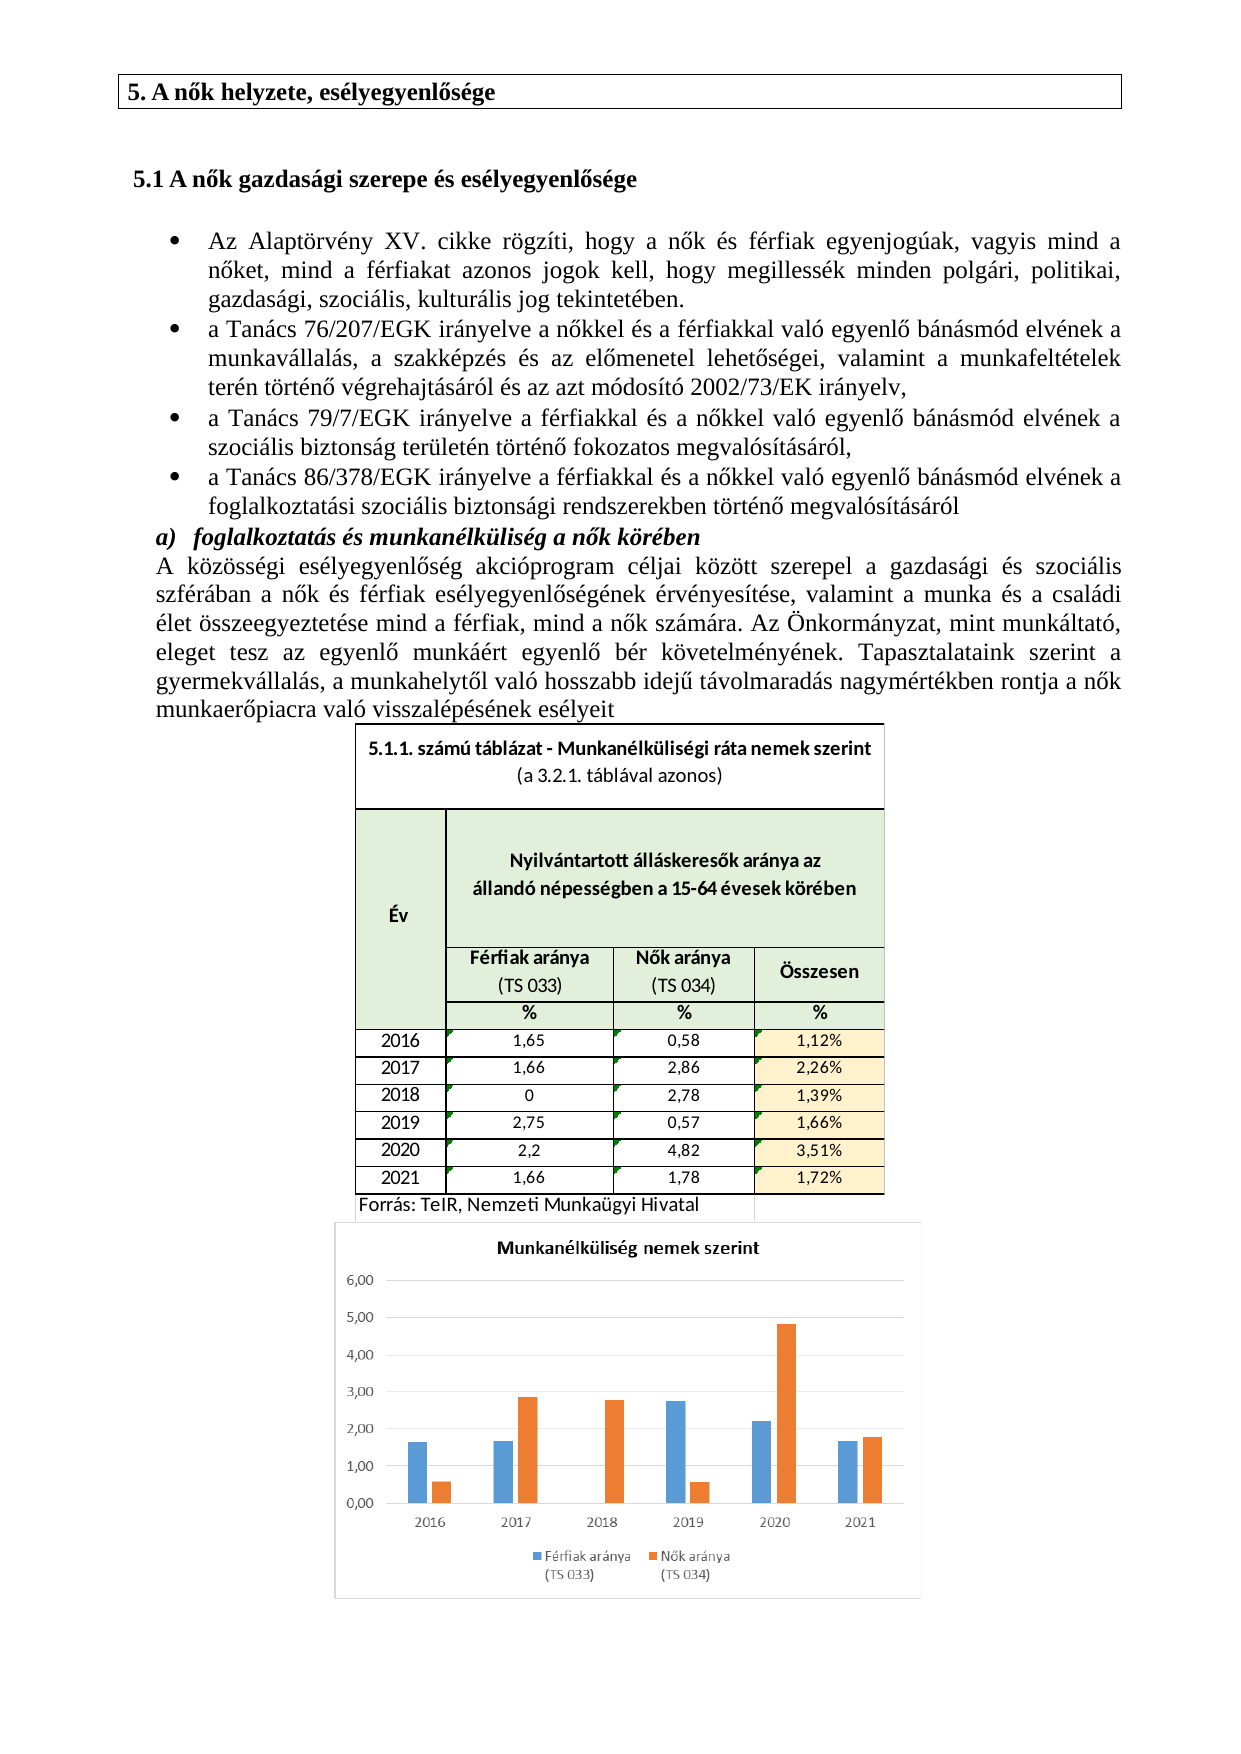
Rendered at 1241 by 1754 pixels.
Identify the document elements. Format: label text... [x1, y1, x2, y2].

list a Tanács 86/378/EGK irányelve a férfiakkal és a nőkkel való egyenlő bánásmód elvének a foglalkoztatási szociális biztonsági rendszerekben történő megvalósításáról [170, 462, 1122, 520]
list a Tanács 79/7/EGK irányelve a férfiakkal és a nőkkel való egyenlő bánásmód elvének a szociális biztonság területén történő fokozatos megvalósításáról, [170, 403, 1122, 460]
subtitle 5. A nők helyzete, esélyegyenlősége [119, 75, 1121, 108]
list Az Alaptörvény XV. cikke rögzíti, hogy a nők és férfiak egyenjogúak, vagyis mind a nőket, mind a férfiakat azonos jogok kell, hogy megillessék minden polgári, politikai, gazdasági, szociális, kulturális jog tekintetében. [170, 226, 1122, 312]
text A közösségi esélyegyenlőség akcióprogram céljai között szerepel a gazdasági és szociális szférában a nők és férfiak esélyegyenlőségének érvényesítése, valamint a munka és a családi élet összeegyeztetése mind a férfiak, mind a nők számára. Az Önkormányzat, mint munkáltató, eleget tesz az egyenlő munkáért egyenlő bér követelményének. Tapasztalataink szerint a gyermekvállalás, a munkahelytől való hosszabb idejű távolmaradás nagymértékben rontja a nők munkaerőpiacra való visszalépésének esélyeit [156, 551, 1122, 723]
list a Tanács 76/207/EGK irányelve a nőkkel és a férfiakkal való egyenlő bánásmód elvének a munkavállalás, a szakképzés és az előmenetel lehetőségei, valamint a munkafeltételek terén történő végrehajtásáról és az azt módosító 2002/73/EK irányelv, [170, 314, 1122, 401]
list foglalkoztatás és munkanélküliség a nők körében [156, 522, 1122, 551]
text 5.1 A nők gazdasági szerepe és esélyegyenlősége [118, 164, 1122, 193]
